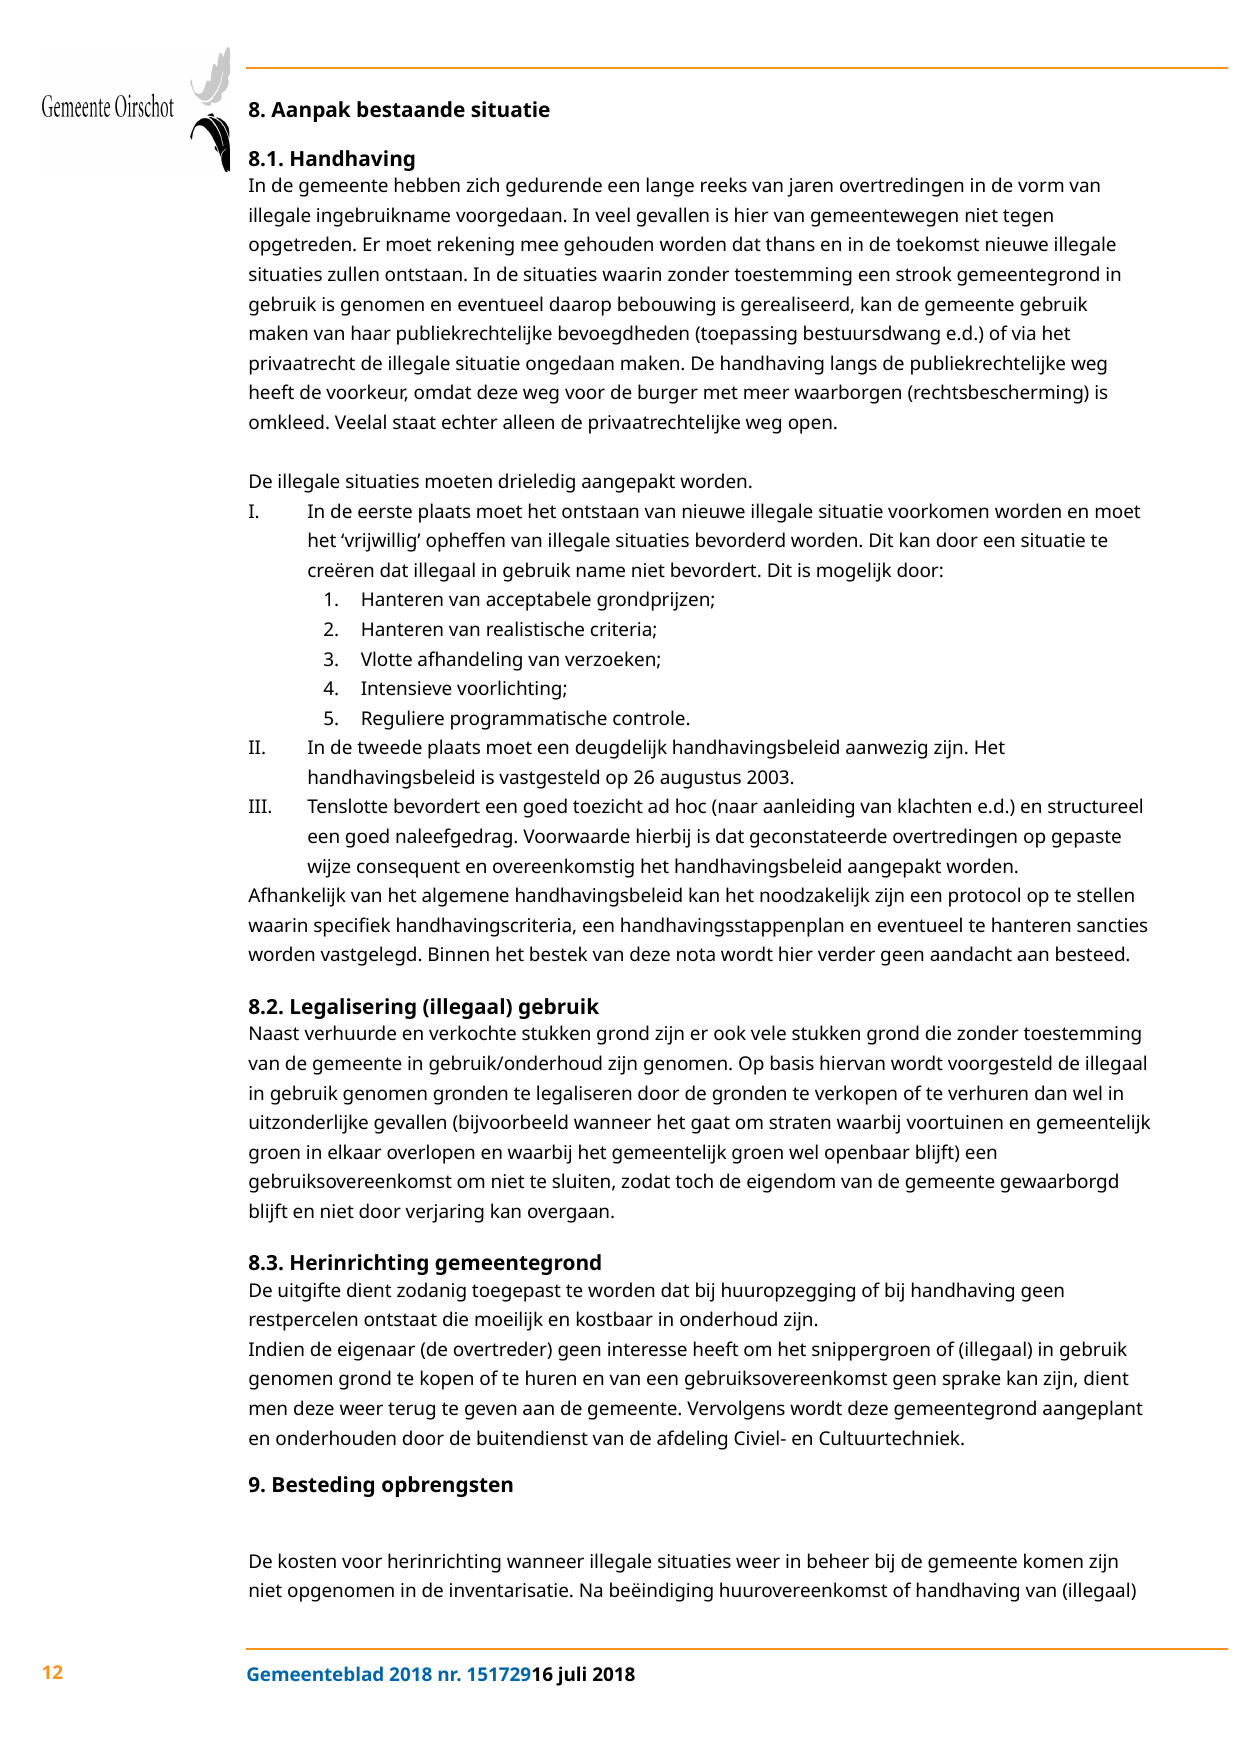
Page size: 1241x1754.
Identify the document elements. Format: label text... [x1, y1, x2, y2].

text 8.1. Handhaving [248, 144, 1152, 172]
picture [41, 47, 231, 172]
text In de gemeente hebben zich gedurende een lange reeks van jaren overtredingen in de vorm van illegale ingebruikname voorgedaan. In veel gevallen is hier van gemeentewegen niet tegen opgetreden. Er moet rekening mee gehouden worden dat thans en in de toekomst nieuwe illegale situaties zullen ontstaan. In de situaties waarin zonder toestemming een strook gemeentegrond in gebruik is genomen en eventueel daarop bebouwing is gerealiseerd, kan de gemeente gebruik maken van haar publiekrechtelijke bevoegdheden (toepassing bestuursdwang e.d.) of via het privaatrecht de illegale situatie ongedaan maken. De handhaving langs de publiekrechtelijke weg heeft de voorkeur, omdat deze weg voor de burger met meer waarborgen (rechtsbescherming) is omkleed. Veelal staat echter alleen de privaatrechtelijke weg open. [248, 172, 1152, 435]
text 8.2. Legalisering (illegaal) gebruik [248, 992, 1152, 1021]
text De illegale situaties moeten drieledig aangepakt worden. [248, 468, 1152, 494]
text Afhankelijk van het algemene handhavingsbeleid kan het noodzakelijk zijn een protocol op te stellen waarin specifiek handhavingscriteria, een handhavingsstappenplan en eventueel te hanteren sancties worden vastgelegd. Binnen het bestek van deze nota wordt hier verder geen aandacht aan besteed. [248, 882, 1152, 967]
list Hanteren van realistische criteria; [323, 616, 1152, 642]
list In de eerste plaats moet het ontstaan van nieuwe illegale situatie voorkomen worden en moet het ‘vrijwillig’ opheffen van illegale situaties bevorderd worden. Dit kan door een situatie te creëren dat illegaal in gebruik name niet bevordert. Dit is mogelijk door: [248, 498, 1152, 583]
text 8. Aanpak bestaande situatie [248, 95, 1152, 123]
text De kosten voor herinrichting wanneer illegale situaties weer in beheer bij de gemeente komen zijn niet opgenomen in de inventarisatie. Na beëindiging huurovereenkomst of handhaving van (illegaal) [248, 1548, 1152, 1603]
text Naast verhuurde en verkochte stukken grond zijn er ook vele stukken grond die zonder toestemming van de gemeente in gebruik/onderhoud zijn genomen. Op basis hiervan wordt voorgesteld de illegaal in gebruik genomen gronden te legaliseren door de gronden te verkopen of te verhuren dan wel in uitzonderlijke gevallen (bijvoorbeeld wanneer het gaat om straten waarbij voortuinen en gemeentelijk groen in elkaar overlopen en waarbij het gemeentelijk groen wel openbaar blijft) een gebruiksovereenkomst om niet te sluiten, zodat toch de eigendom van de gemeente gewaarborgd blijft en niet door verjaring kan overgaan. [248, 1021, 1152, 1224]
list Tenslotte bevordert een goed toezicht ad hoc (naar aanleiding van klachten e.d.) en structureel een goed naleefgedrag. Voorwaarde hierbij is dat geconstateerde overtredingen op gepaste wijze consequent en overeenkomstig het handhavingsbeleid aangepakt worden. [248, 794, 1152, 879]
list Reguliere programmatische controle. [323, 705, 1152, 731]
list Hanteren van acceptabele grondprijzen; [323, 587, 1152, 612]
text De uitgifte dient zodanig toegepast te worden dat bij huuropzegging of bij handhaving geen restpercelen ontstaat die moeilijk en kostbaar in onderhoud zijn. [248, 1277, 1152, 1332]
text Indien de eigenaar (de overtreder) geen interesse heeft om het snippergroen of (illegaal) in gebruik genomen grond te kopen of te huren en van een gebruiksovereenkomst geen sprake kan zijn, dient men deze weer terug te geven aan de gemeente. Vervolgens wordt deze gemeentegrond aangeplant en onderhouden door de buitendienst van de afdeling Civiel- en Cultuurtechniek. [248, 1336, 1152, 1451]
text 9. Besteding opbrengsten [248, 1470, 1152, 1499]
text 8.3. Herinrichting gemeentegrond [248, 1248, 1152, 1277]
list Intensieve voorlichting; [323, 675, 1152, 701]
list Vlotte afhandeling van verzoeken; [323, 646, 1152, 672]
list In de tweede plaats moet een deugdelijk handhavingsbeleid aanwezig zijn. Het handhavingsbeleid is vastgesteld op 26 augustus 2003. [248, 734, 1152, 790]
